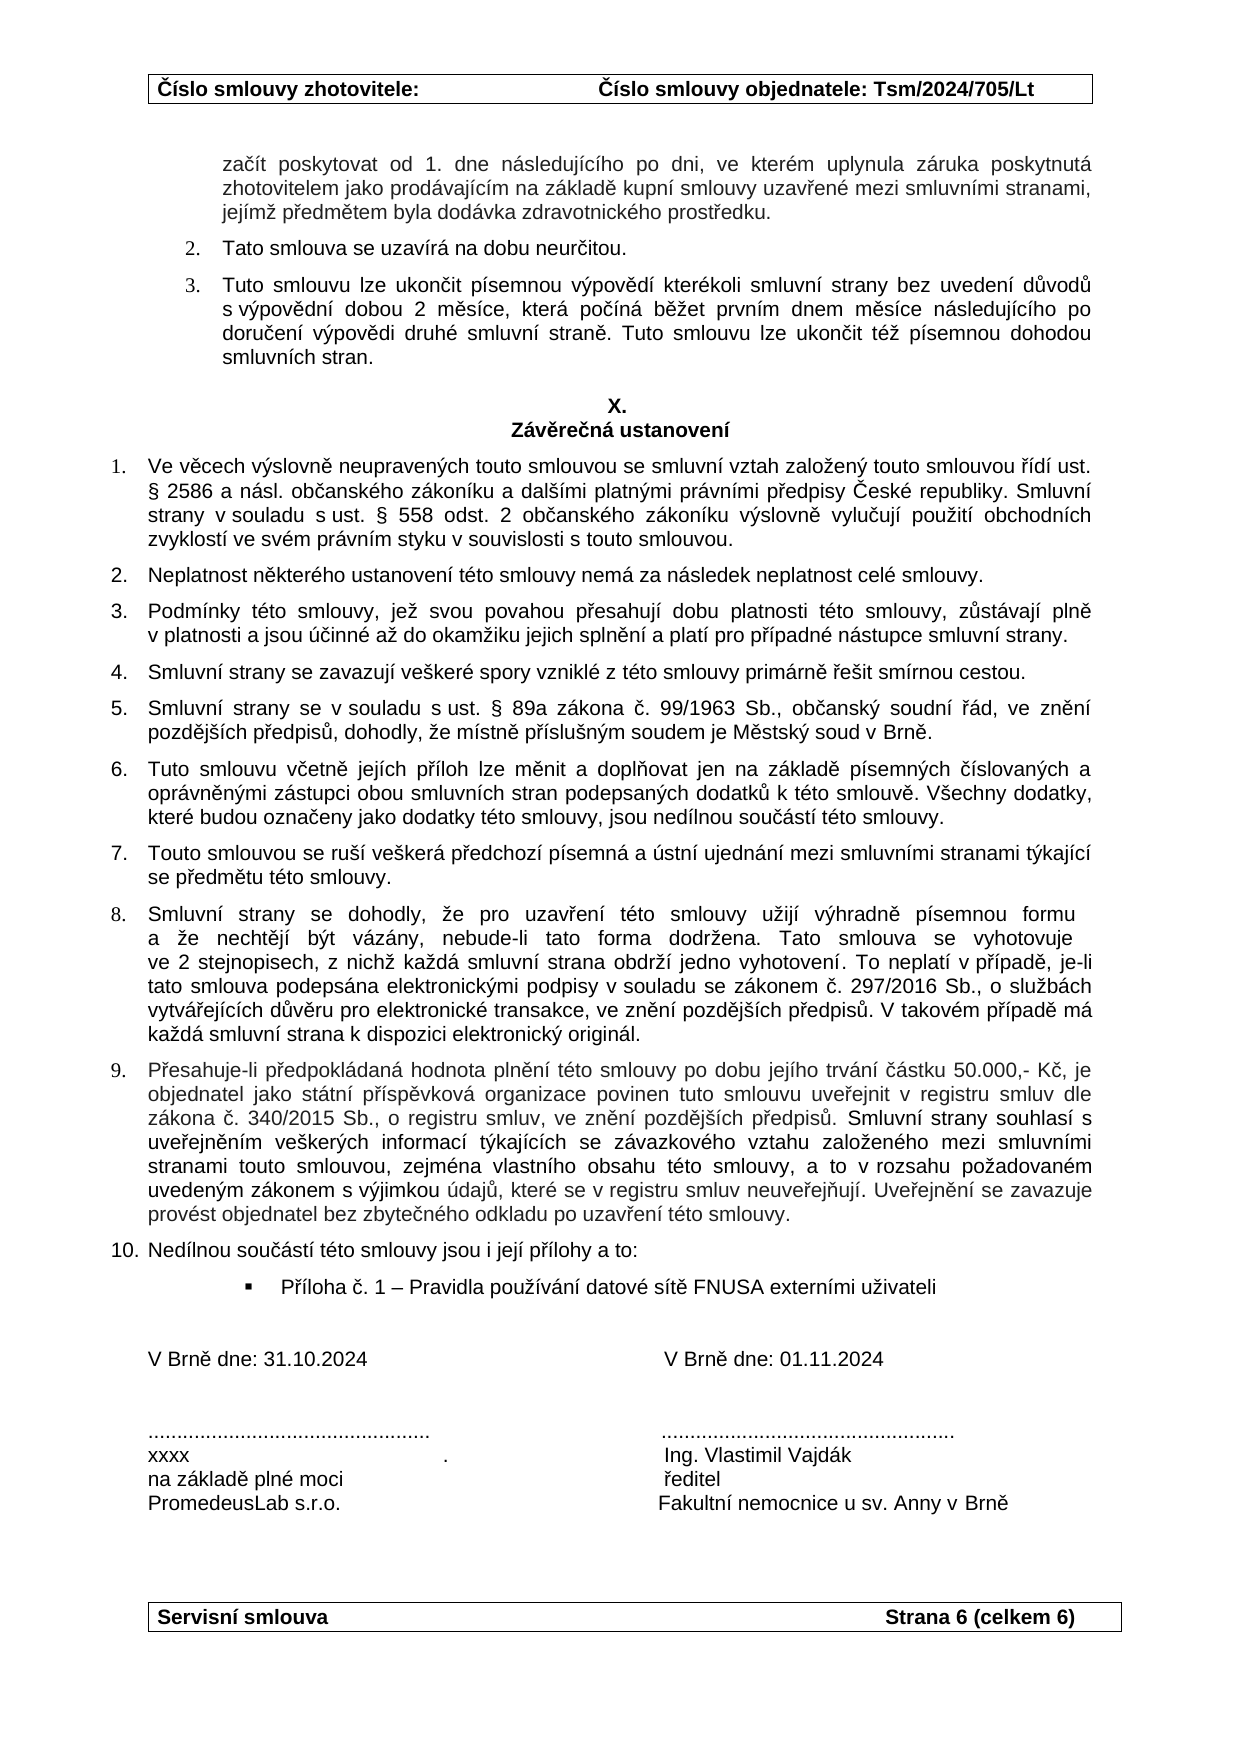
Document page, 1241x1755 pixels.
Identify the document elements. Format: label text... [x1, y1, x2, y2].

list Nedílnou součástí této smlouvy jsou i její přílohy a to: [111, 1238, 1093, 1262]
list Tato smlouva se uzavírá na dobu neurčitou. [185, 236, 1093, 260]
text X. [148, 394, 1093, 418]
text Závěrečná ustanovení [148, 418, 1093, 442]
list Neplatnost některého ustanovení této smlouvy nemá za následek neplatnost celé smlouvy. [111, 563, 1093, 587]
text PromedeusLab s.r.o. Fakultní nemocnice u sv. Anny v Brně [148, 1491, 1093, 1514]
list Smluvní strany se dohodly, že pro uzavření této smlouvy užijí výhradně písemnou formu a že nechtějí být vázány, nebude-li tato forma dodržena. Tato smlouva se vyhotovuje ve 2 stejnopisech, z nichž každá smluvní strana obdrží jedno vyhotovení. To neplatí v případě, je-li tato smlouva podepsána elektronickými podpisy v souladu se zákonem č. 297/2016 Sb., o službách vytvářejících důvěru pro elektronické transakce, ve znění pozdějších předpisů. V takovém případě má každá smluvní strana k dispozici elektronický originál. [111, 901, 1093, 1045]
list Podmínky této smlouvy, jež svou povahou přesahují dobu platnosti této smlouvy, zůstávají plně v platnosti a jsou účinné až do okamžiku jejich splnění a platí pro případné nástupce smluvní strany. [111, 599, 1093, 647]
list začít poskytovat od 1. dne následujícího po dni, ve kterém uplynula záruka poskytnutá zhotovitelem jako prodávajícím na základě kupní smlouvy uzavřené mezi smluvními stranami, jejímž předmětem byla dodávka zdravotnického prostředku. [185, 152, 1093, 224]
list Tuto smlouvu včetně jejích příloh lze měnit a doplňovat jen na základě písemných číslovaných a oprávněnými zástupci obou smluvních stran podepsaných dodatků k této smlouvě. Všechny dodatky, které budou označeny jako dodatky této smlouvy, jsou nedílnou součástí této smlouvy. [111, 757, 1093, 828]
list Touto smlouvou se ruší veškerá předchozí písemná a ústní ujednání mezi smluvními stranami týkající se předmětu této smlouvy. [111, 841, 1093, 889]
text ................................................. ................................................... [148, 1419, 1093, 1443]
text V Brně dne: 31.10.2024 V Brně dne: 01.11.2024 [148, 1347, 1093, 1371]
list Smluvní strany se zavazují veškeré spory vzniklé z této smlouvy primárně řešit smírnou cestou. [111, 660, 1093, 684]
list Tuto smlouvu lze ukončit písemnou výpovědí kterékoli smluvní strany bez uvedení důvodů s výpovědní dobou 2 měsíce, která počíná běžet prvním dnem měsíce následujícího po doručení výpovědi druhé smluvní straně. Tuto smlouvu lze ukončit též písemnou dohodou smluvních stran. [185, 273, 1093, 369]
list Ve věcech výslovně neupravených touto smlouvou se smluvní vztah založený touto smlouvou řídí ust. § 2586 a násl. občanského zákoníku a dalšími platnými právními předpisy České republiky. Smluvní strany v souladu s ust. § 558 odst. 2 občanského zákoníku výslovně vylučují použití obchodních zvyklostí ve svém právním styku v souvislosti s touto smlouvou. [111, 454, 1093, 550]
list Přesahuje-li předpokládaná hodnota plnění této smlouvy po dobu jejího trvání částku 50.000,- Kč, je objednatel jako státní příspěvková organizace povinen tuto smlouvu uveřejnit v registru smluv dle zákona č. 340/2015 Sb., o registru smluv, ve znění pozdějších předpisů. Smluvní strany souhlasí s uveřejněním veškerých informací týkajících se závazkového vztahu založeného mezi smluvními stranami touto smlouvou, zejména vlastního obsahu této smlouvy, a to v rozsahu požadovaném uvedeným zákonem s výjimkou údajů, které se v registru smluv neuveřejňují. Uveřejnění se zavazuje provést objednatel bez zbytečného odkladu po uzavření této smlouvy. [111, 1058, 1093, 1226]
text na základě plné moci ředitel [148, 1467, 1093, 1491]
list Smluvní strany se v souladu s ust. § 89a zákona č. 99/1963 Sb., občanský soudní řád, ve znění pozdějších předpisů, dohodly, že místně příslušným soudem je Městský soud v Brně. [111, 696, 1093, 744]
list Příloha č. 1 – Pravidla používání datové sítě FNUSA externími uživateli [243, 1275, 1093, 1299]
text xxxx . Ing. Vlastimil Vajdák [148, 1443, 1093, 1467]
